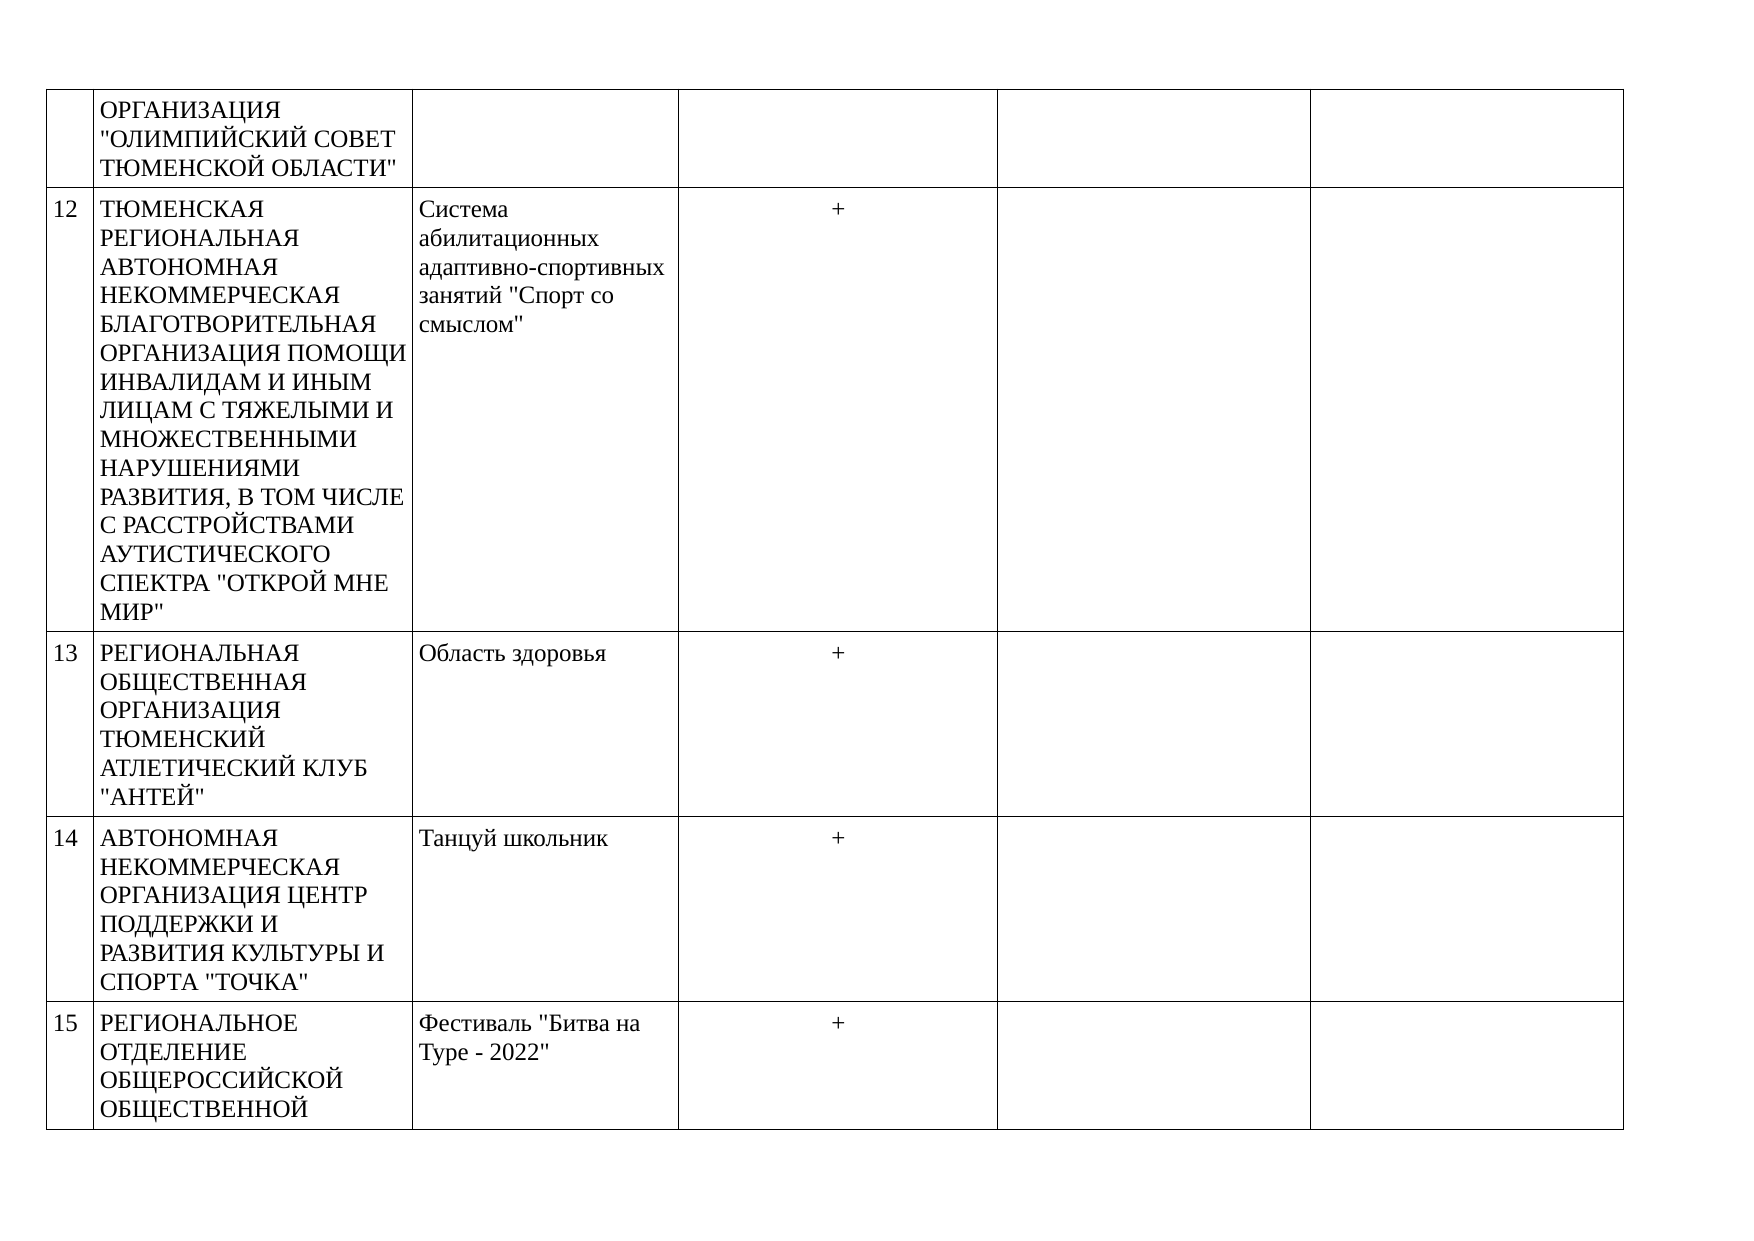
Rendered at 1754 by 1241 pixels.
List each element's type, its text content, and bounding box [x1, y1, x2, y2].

table_cell АВТОНОМНАЯ НЕКОММЕРЧЕСКАЯ ОРГАНИЗАЦИЯ ЦЕНТР ПОДДЕРЖКИ И РАЗВИТИЯ КУЛЬТУРЫ И СПОРТА "ТОЧКА" [94, 817, 412, 1001]
table_cell [998, 1002, 1310, 1128]
table_cell Область здоровья [413, 632, 678, 816]
table_cell [413, 90, 678, 187]
table_cell [1311, 632, 1623, 816]
table_cell Фестиваль "Битва на Туре - 2022" [413, 1002, 678, 1128]
table_cell [998, 90, 1310, 187]
table_cell 15 [47, 1002, 93, 1128]
table_cell [679, 90, 997, 187]
table_cell [998, 632, 1310, 816]
table_cell + [679, 817, 997, 1001]
table_cell Система абилитационных адаптивно-спортивных занятий "Спорт со смыслом" [413, 188, 678, 631]
table_cell ОРГАНИЗАЦИЯ "ОЛИМПИЙСКИЙ СОВЕТ ТЮМЕНСКОЙ ОБЛАСТИ" [94, 90, 412, 187]
table_cell + [679, 1002, 997, 1128]
table_cell Танцуй школьник [413, 817, 678, 1001]
table_cell 13 [47, 632, 93, 816]
table_cell [1311, 188, 1623, 631]
table_cell 12 [47, 188, 93, 631]
table_cell [998, 188, 1310, 631]
table_cell + [679, 188, 997, 631]
table_cell + [679, 632, 997, 816]
table_cell 14 [47, 817, 93, 1001]
table_cell [998, 817, 1310, 1001]
table_cell [47, 90, 93, 187]
table_cell РЕГИОНАЛЬНОЕ ОТДЕЛЕНИЕ ОБЩЕРОССИЙСКОЙ ОБЩЕСТВЕННОЙ [94, 1002, 412, 1128]
table_cell ТЮМЕНСКАЯ РЕГИОНАЛЬНАЯ АВТОНОМНАЯ НЕКОММЕРЧЕСКАЯ БЛАГОТВОРИТЕЛЬНАЯ ОРГАНИЗАЦИЯ ПОМОЩИ ИНВАЛИДАМ И ИНЫМ ЛИЦАМ С ТЯЖЕЛЫМИ И МНОЖЕСТВЕННЫМИ НАРУШЕНИЯМИ РАЗВИТИЯ, В ТОМ ЧИСЛЕ С РАССТРОЙСТВАМИ АУТИСТИЧЕСКОГО СПЕКТРА "ОТКРОЙ МНЕ МИР" [94, 188, 412, 631]
table_cell [1311, 817, 1623, 1001]
table_cell РЕГИОНАЛЬНАЯ ОБЩЕСТВЕННАЯ ОРГАНИЗАЦИЯ ТЮМЕНСКИЙ АТЛЕТИЧЕСКИЙ КЛУБ "АНТЕЙ" [94, 632, 412, 816]
table_cell [1311, 90, 1623, 187]
table_cell [1311, 1002, 1623, 1128]
